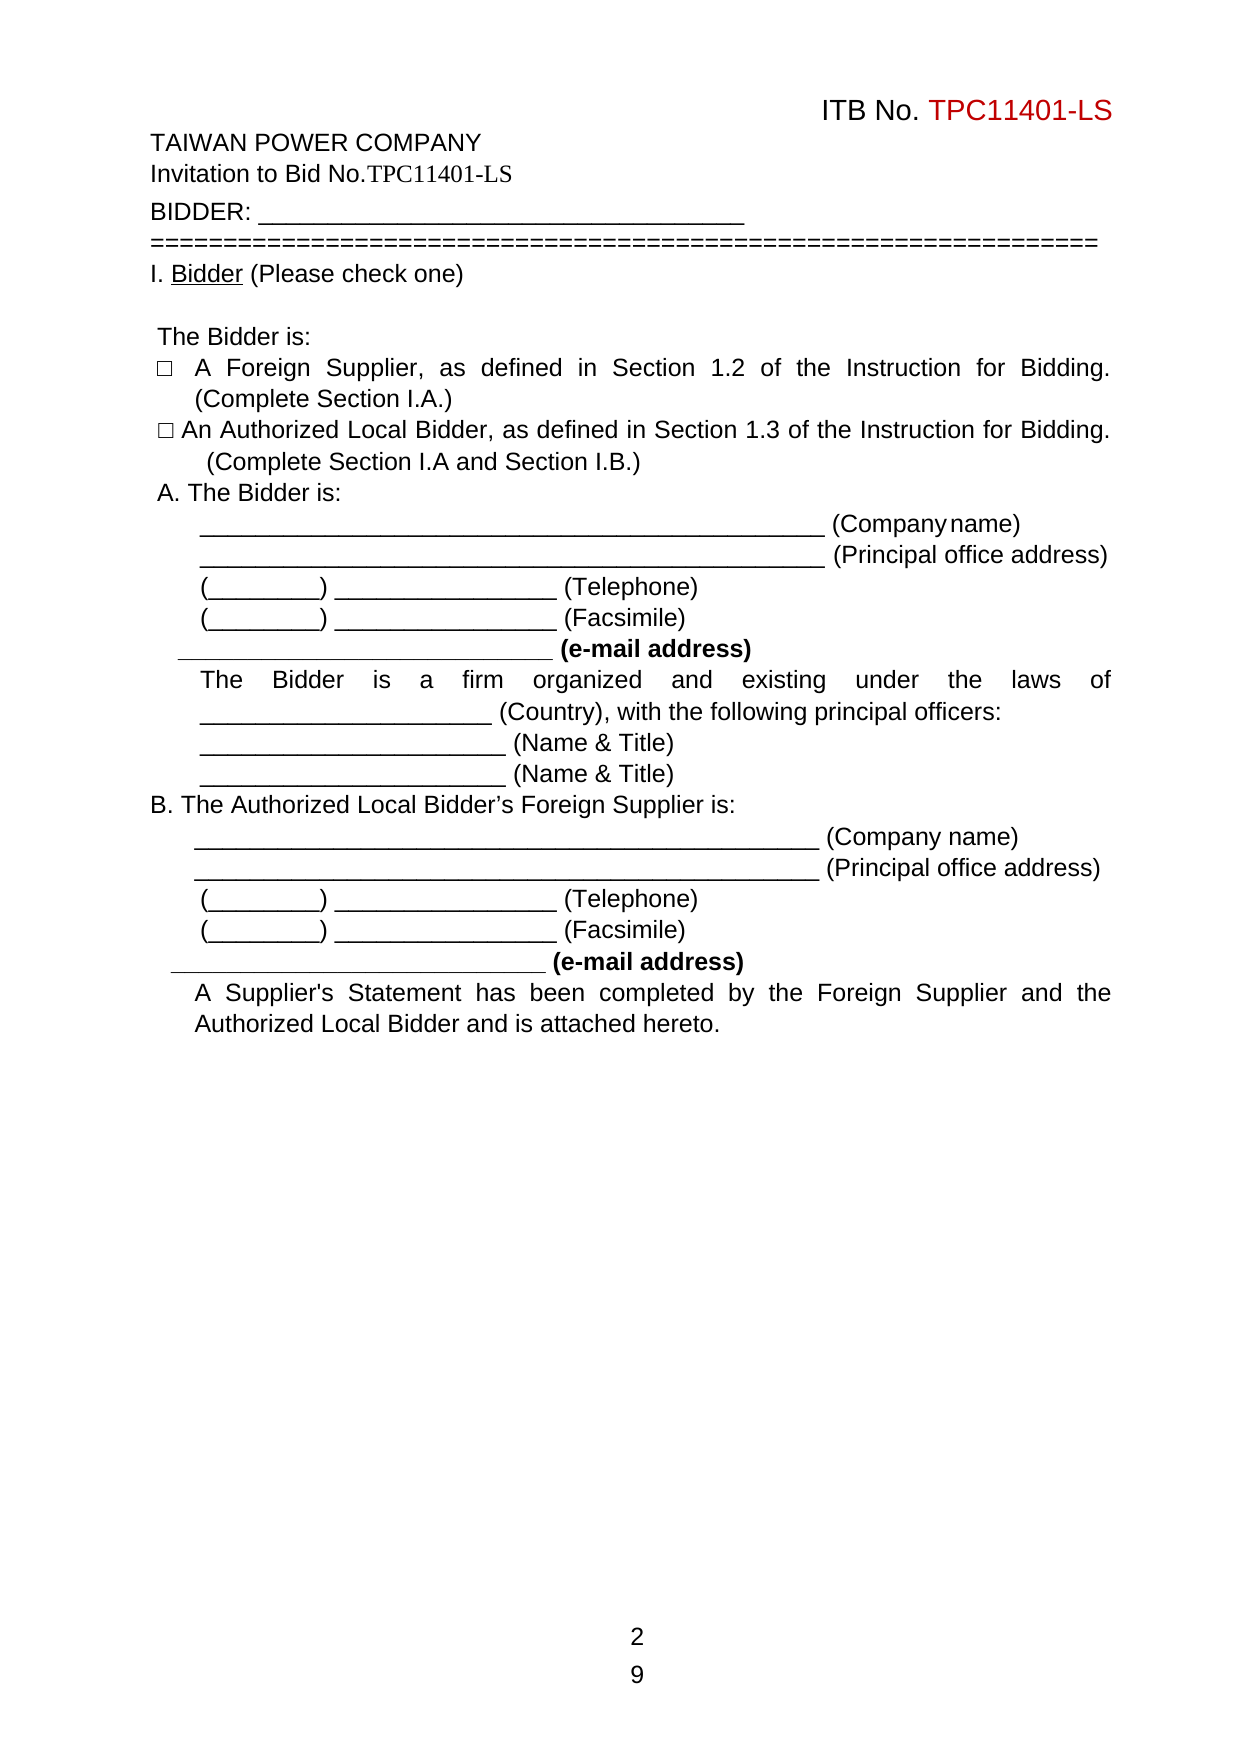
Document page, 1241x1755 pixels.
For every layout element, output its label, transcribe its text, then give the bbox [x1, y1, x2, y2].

text _____________________________________________ (Principal office address) [194, 851, 1113, 882]
text The Bidder is: [150, 320, 1113, 351]
text B. The Authorized Local Bidder’s Foreign Supplier is: [150, 789, 1113, 820]
text A. The Bidder is: [150, 476, 1113, 507]
text □ A Foreign Supplier, as defined in Section 1.2 of the Instruction for Bidding. (Complete Section I.A.) [150, 351, 1113, 414]
text I. Bidder (Please check one) [150, 257, 1113, 289]
text ___________________________ (e-mail address) [150, 632, 1113, 664]
text (________) ________________ (Facsimile) [150, 601, 1113, 632]
text _____________________________________________ (Company name) [150, 507, 1113, 539]
text _____________________________________________ (Principal office address) [150, 539, 1113, 570]
text ================================================================= [150, 226, 1113, 257]
text (________) ________________ (Telephone) [150, 882, 1113, 914]
text (________) ________________ (Facsimile) [150, 914, 1113, 945]
text □ An Authorized Local Bidder, as defined in Section 1.3 of the Instruction for Bidding. (Complete Section I.A and Section I.B.) [150, 414, 1113, 476]
text (________) ________________ (Telephone) [150, 570, 1113, 601]
text ______________________ (Name & Title) [150, 726, 1113, 757]
text ___________________________ (e-mail address) [150, 945, 1113, 976]
text BIDDER: ___________________________________ [150, 189, 1113, 226]
text _____________________________________________ (Company name) [194, 820, 1113, 851]
text ______________________ (Name & Title) [150, 757, 1113, 789]
text A Supplier's Statement has been completed by the Foreign Supplier and the Authorized Local Bidder and is attached hereto. [194, 976, 1113, 1039]
text Invitation to Bid No.TPC11401-LS [150, 157, 1113, 189]
text TAIWAN POWER COMPANY [150, 126, 1113, 157]
text The Bidder is a firm organized and existing under the laws of _____________________ (Country), with the following principal officers: [150, 664, 1113, 726]
